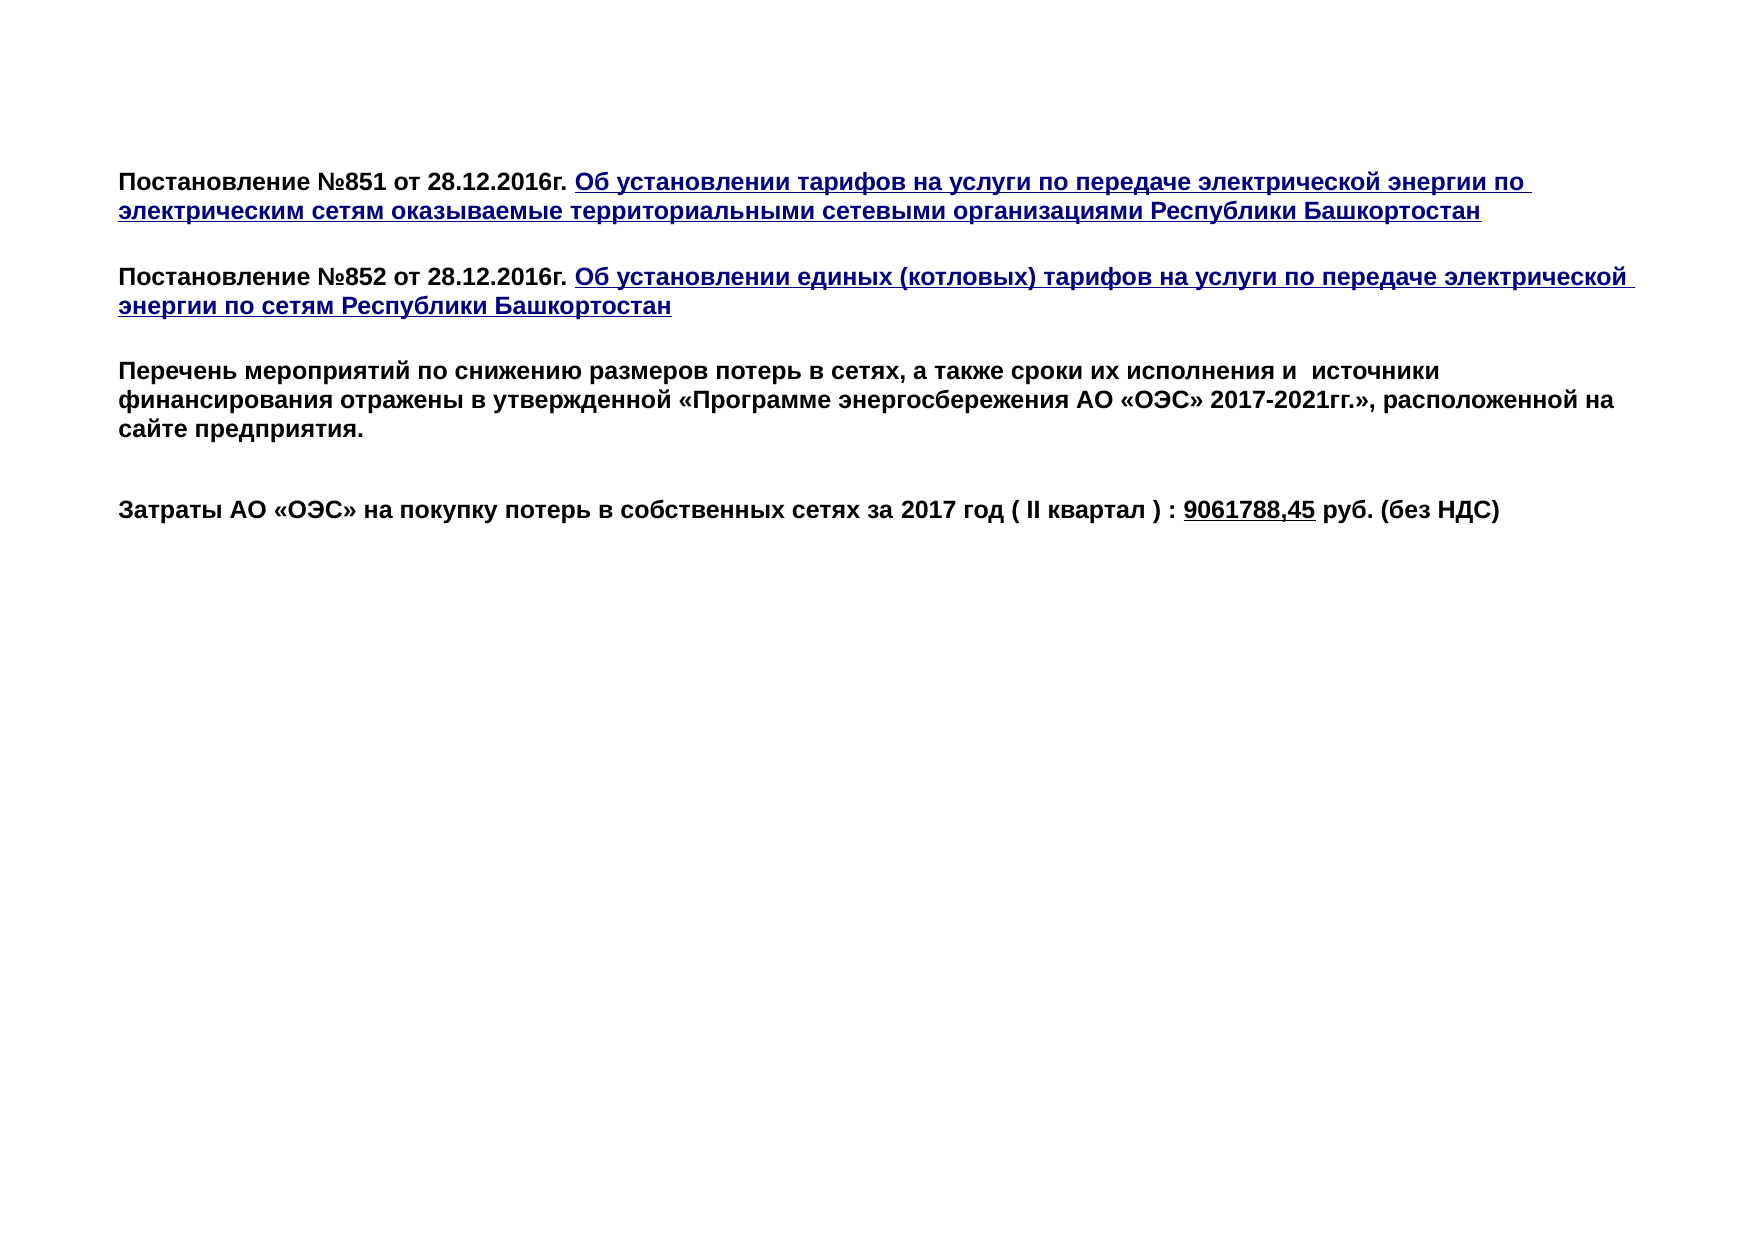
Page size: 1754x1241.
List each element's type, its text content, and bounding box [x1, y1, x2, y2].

text Перечень мероприятий по снижению размеров потерь в сетях, а также сроки их исполнения и источники финансирования отражены в утвержденной «Программе энергосбережения АО «ОЭС» 2017-2021гг.», расположенной на сайте предприятия. [118, 356, 1636, 442]
subtitle Постановление №852 от 28.12.2016г. Об установлении единых (котловых) тарифов на услуги по передаче электрической энергии по сетям Республики Башкортостан [118, 262, 1636, 319]
text Затраты АО «ОЭС» на покупку потерь в собственных сетях за 2017 год ( II квартал ) : 9061788,45 руб. (без НДС) [118, 495, 1636, 524]
subtitle Постановление №851 от 28.12.2016г. Об установлении тарифов на услуги по передаче электрической энергии по электрическим сетям оказываемые территориальными сетевыми организациями Республики Башкортостан [118, 167, 1636, 224]
